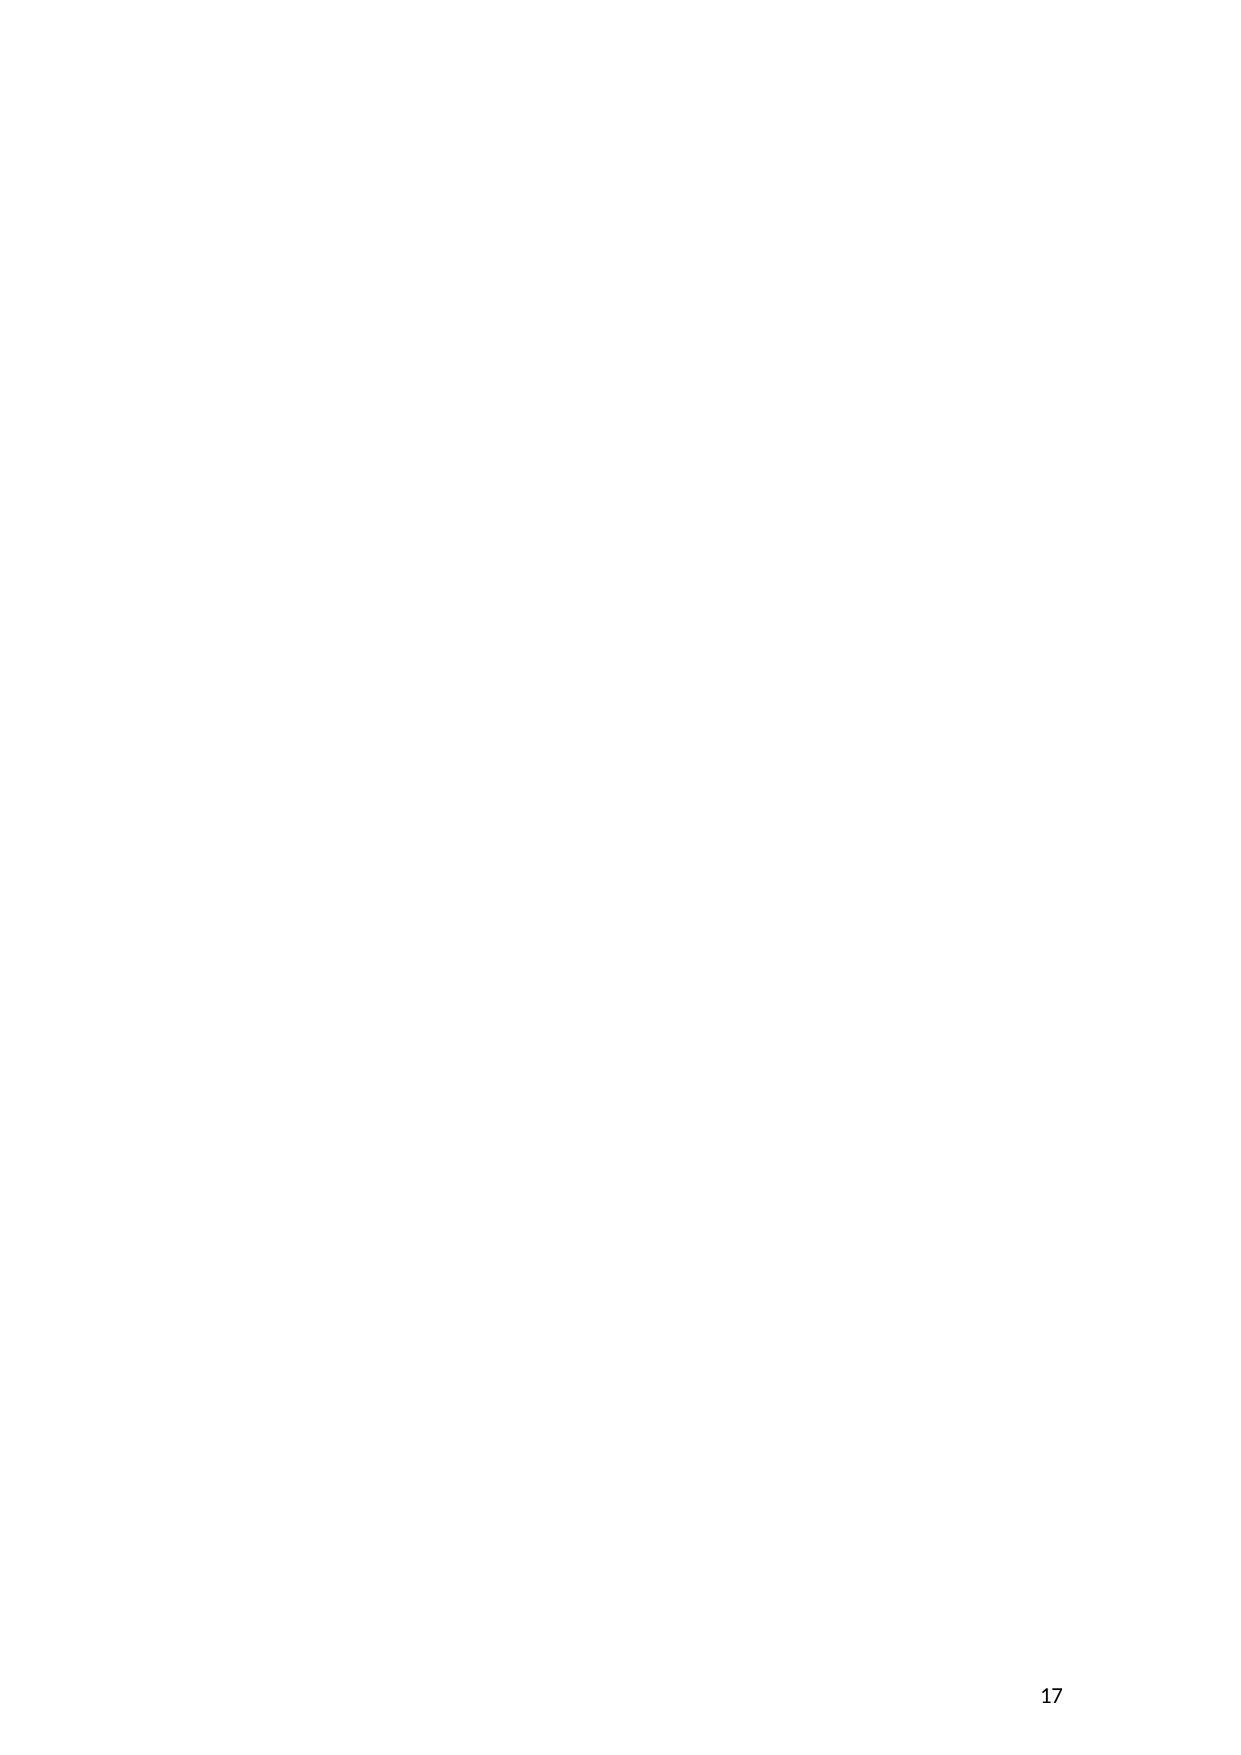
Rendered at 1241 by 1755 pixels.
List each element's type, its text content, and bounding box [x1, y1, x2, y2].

text 50 sesiones grupales de jóvenes [729, 292, 869, 436]
